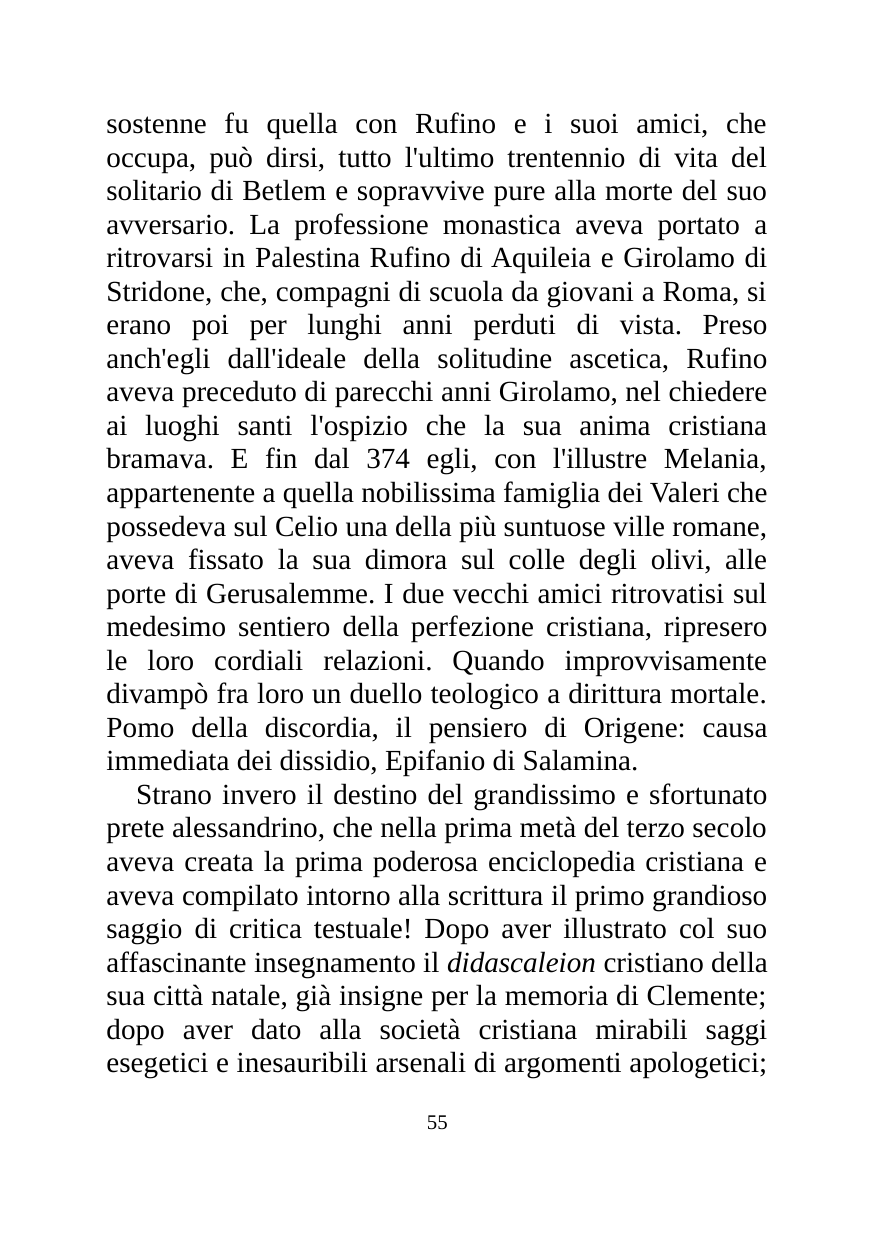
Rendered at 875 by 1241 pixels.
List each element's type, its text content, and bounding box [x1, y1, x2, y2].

text sostenne fu quella con Rufino e i suoi amici, che occupa, può dirsi, tutto l'ultimo trentennio di vita del solitario di Betlem e sopravvive pure alla morte del suo avversario. La professione monastica aveva portato a ritrovarsi in Palestina Rufino di Aquileia e Girolamo di Stridone, che, compagni di scuola da giovani a Roma, si erano poi per lunghi anni perduti di vista. Preso anch'egli dall'ideale della solitudine ascetica, Rufino aveva preceduto di parecchi anni Girolamo, nel chiedere ai luoghi santi l'ospizio che la sua anima cristiana bramava. E fin dal 374 egli, con l'illustre Melania, appartenente a quella nobilissima famiglia dei Valeri che possedeva sul Celio una della più suntuose ville romane, aveva fissato la sua dimora sul colle degli olivi, alle porte di Gerusalemme. I due vecchi amici ritrovatisi sul medesimo sentiero della perfezione cristiana, ripresero le loro cordiali relazioni. Quando improvvisamente divampò fra loro un duello teologico a dirittura mortale. Pomo della discordia, il pensiero di Origene: causa immediata dei dissidio, Epifanio di Salamina. [106, 106, 768, 777]
text Strano invero il destino del grandissimo e sfortunato prete alessandrino, che nella prima metà del terzo secolo aveva creata la prima poderosa enciclopedia cristiana e aveva compilato intorno alla scrittura il primo grandioso saggio di critica testuale! Dopo aver illustrato col suo affascinante insegnamento il didascaleion cristiano della sua città natale, già insigne per la memoria di Clemente; dopo aver dato alla società cristiana mirabili saggi esegetici e inesauribili arsenali di argomenti apologetici; [106, 777, 768, 1079]
